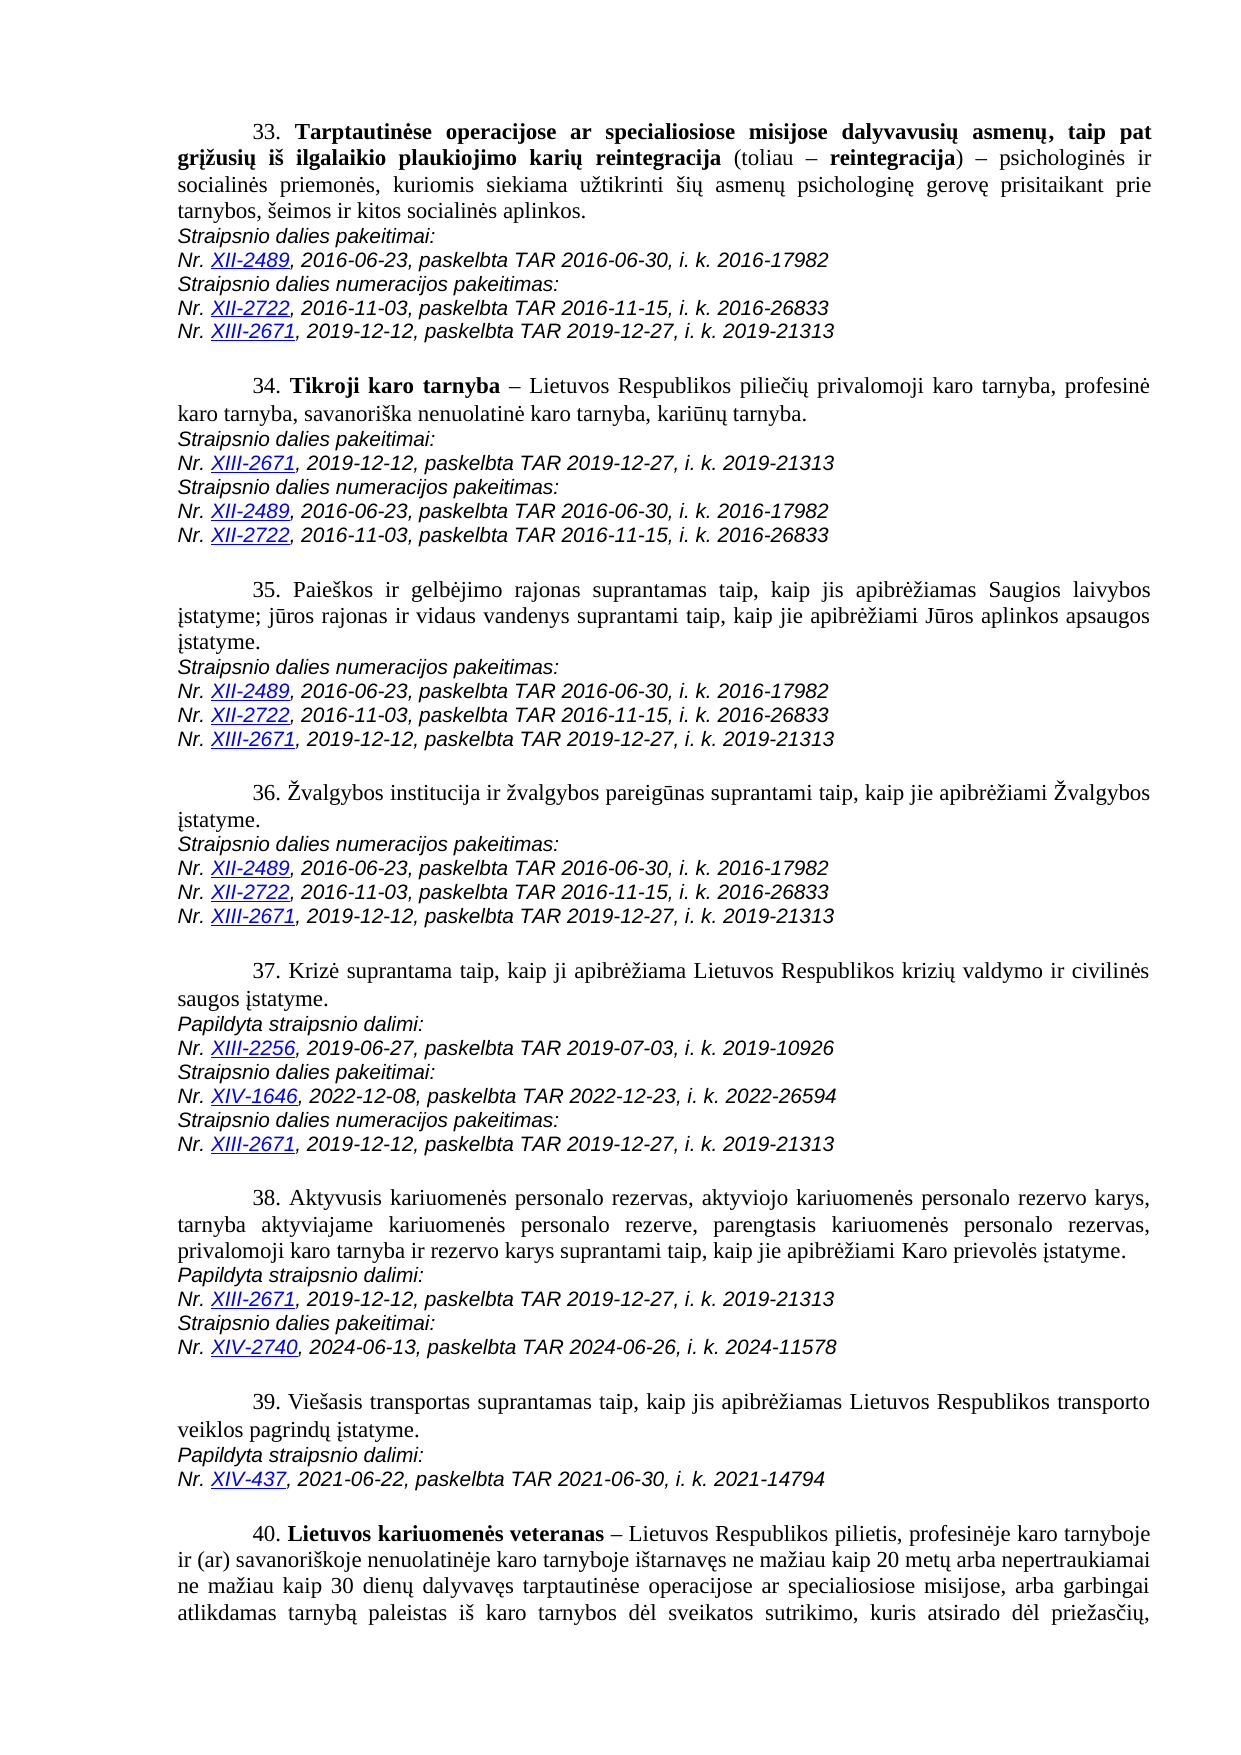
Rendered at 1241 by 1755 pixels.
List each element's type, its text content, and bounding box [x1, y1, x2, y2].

text Nr. XIII-2671, 2019-12-12, paskelbta TAR 2019-12-27, i. k. 2019-21313 [177, 1132, 1152, 1156]
text Papildyta straipsnio dalimi: [177, 1012, 1152, 1036]
text Straipsnio dalies numeracijos pakeitimas: [177, 271, 1152, 295]
text Nr. XIV-1646, 2022-12-08, paskelbta TAR 2022-12-23, i. k. 2022-26594 [177, 1084, 1152, 1108]
text Straipsnio dalies numeracijos pakeitimas: [177, 1108, 1152, 1132]
text Nr. XIII-2671, 2019-12-12, paskelbta TAR 2019-12-27, i. k. 2019-21313 [177, 727, 1152, 751]
text Straipsnio dalies pakeitimai: [177, 1311, 1152, 1335]
text 33. Tarptautinėse operacijose ar specialiosiose misijose dalyvavusių asmenų, taip pat grįžusių iš ilgalaikio plaukiojimo karių reintegracija (toliau – reintegracija) – psichologinės ir socialinės priemonės, kuriomis siekiama užtikrinti šių asmenų psichologinę gerovę prisitaikant prie tarnybos, šeimos ir kitos socialinės aplinkos. [177, 118, 1152, 223]
text Papildyta straipsnio dalimi: [177, 1263, 1152, 1287]
text Nr. XII-2722, 2016-11-03, paskelbta TAR 2016-11-15, i. k. 2016-26833 [177, 703, 1152, 727]
text Nr. XII-2489, 2016-06-23, paskelbta TAR 2016-06-30, i. k. 2016-17982 [177, 856, 1152, 880]
text Nr. XII-2489, 2016-06-23, paskelbta TAR 2016-06-30, i. k. 2016-17982 [177, 499, 1152, 523]
text Straipsnio dalies numeracijos pakeitimas: [177, 832, 1152, 856]
text Nr. XII-2722, 2016-11-03, paskelbta TAR 2016-11-15, i. k. 2016-26833 [177, 295, 1152, 319]
text 36. Žvalgybos institucija ir žvalgybos pareigūnas suprantami taip, kaip jie apibrėžiami Žvalgybos įstatyme. [177, 779, 1152, 832]
text Nr. XII-2722, 2016-11-03, paskelbta TAR 2016-11-15, i. k. 2016-26833 [177, 523, 1152, 547]
text 39. Viešasis transportas suprantamas taip, kaip jis apibrėžiamas Lietuvos Respublikos transporto veiklos pagrindų įstatyme. [177, 1388, 1152, 1443]
text Nr. XIII-2671, 2019-12-12, paskelbta TAR 2019-12-27, i. k. 2019-21313 [177, 451, 1152, 475]
text Nr. XIV-437, 2021-06-22, paskelbta TAR 2021-06-30, i. k. 2021-14794 [177, 1467, 1152, 1491]
text 35. Paieškos ir gelbėjimo rajonas suprantamas taip, kaip jis apibrėžiamas Saugios laivybos įstatyme; jūros rajonas ir vidaus vandenys suprantami taip, kaip jie apibrėžiami Jūros aplinkos apsaugos įstatyme. [177, 576, 1152, 655]
text Nr. XII-2722, 2016-11-03, paskelbta TAR 2016-11-15, i. k. 2016-26833 [177, 880, 1152, 904]
text Nr. XII-2489, 2016-06-23, paskelbta TAR 2016-06-30, i. k. 2016-17982 [177, 247, 1152, 271]
text 37. Krizė suprantama taip, kaip ji apibrėžiama Lietuvos Respublikos krizių valdymo ir civilinės saugos įstatyme. [177, 957, 1152, 1012]
text 40. Lietuvos kariuomenės veteranas – Lietuvos Respublikos pilietis, profesinėje karo tarnyboje ir (ar) savanoriškoje nenuolatinėje karo tarnyboje ištarnavęs ne mažiau kaip 20 metų arba nepertraukiamai ne mažiau kaip 30 dienų dalyvavęs tarptautinėse operacijose ar specialiosiose misijose, arba garbingai atlikdamas tarnybą paleistas iš karo tarnybos dėl sveikatos sutrikimo, kuris atsirado dėl priežasčių, [177, 1520, 1152, 1625]
text Papildyta straipsnio dalimi: [177, 1443, 1152, 1467]
text Straipsnio dalies pakeitimai: [177, 223, 1152, 247]
text Straipsnio dalies numeracijos pakeitimas: [177, 475, 1152, 499]
text 38. Aktyvusis kariuomenės personalo rezervas, aktyviojo kariuomenės personalo rezervo karys, tarnyba aktyviajame kariuomenės personalo rezerve, parengtasis kariuomenės personalo rezervas, privalomoji karo tarnyba ir rezervo karys suprantami taip, kaip jie apibrėžiami Karo prievolės įstatyme. [177, 1184, 1152, 1263]
text Nr. XIII-2671, 2019-12-12, paskelbta TAR 2019-12-27, i. k. 2019-21313 [177, 904, 1152, 928]
text Nr. XIII-2256, 2019-06-27, paskelbta TAR 2019-07-03, i. k. 2019-10926 [177, 1036, 1152, 1060]
text Nr. XIII-2671, 2019-12-12, paskelbta TAR 2019-12-27, i. k. 2019-21313 [177, 1287, 1152, 1311]
text Straipsnio dalies pakeitimai: [177, 1060, 1152, 1084]
text Nr. XIV-2740, 2024-06-13, paskelbta TAR 2024-06-26, i. k. 2024-11578 [177, 1335, 1152, 1359]
text Nr. XII-2489, 2016-06-23, paskelbta TAR 2016-06-30, i. k. 2016-17982 [177, 679, 1152, 703]
text Straipsnio dalies pakeitimai: [177, 427, 1152, 451]
text Straipsnio dalies numeracijos pakeitimas: [177, 655, 1152, 679]
text 34. Tikroji karo tarnyba – Lietuvos Respublikos piliečių privalomoji karo tarnyba, profesinė karo tarnyba, savanoriška nenuolatinė karo tarnyba, kariūnų tarnyba. [177, 372, 1152, 427]
text Nr. XIII-2671, 2019-12-12, paskelbta TAR 2019-12-27, i. k. 2019-21313 [177, 319, 1152, 343]
